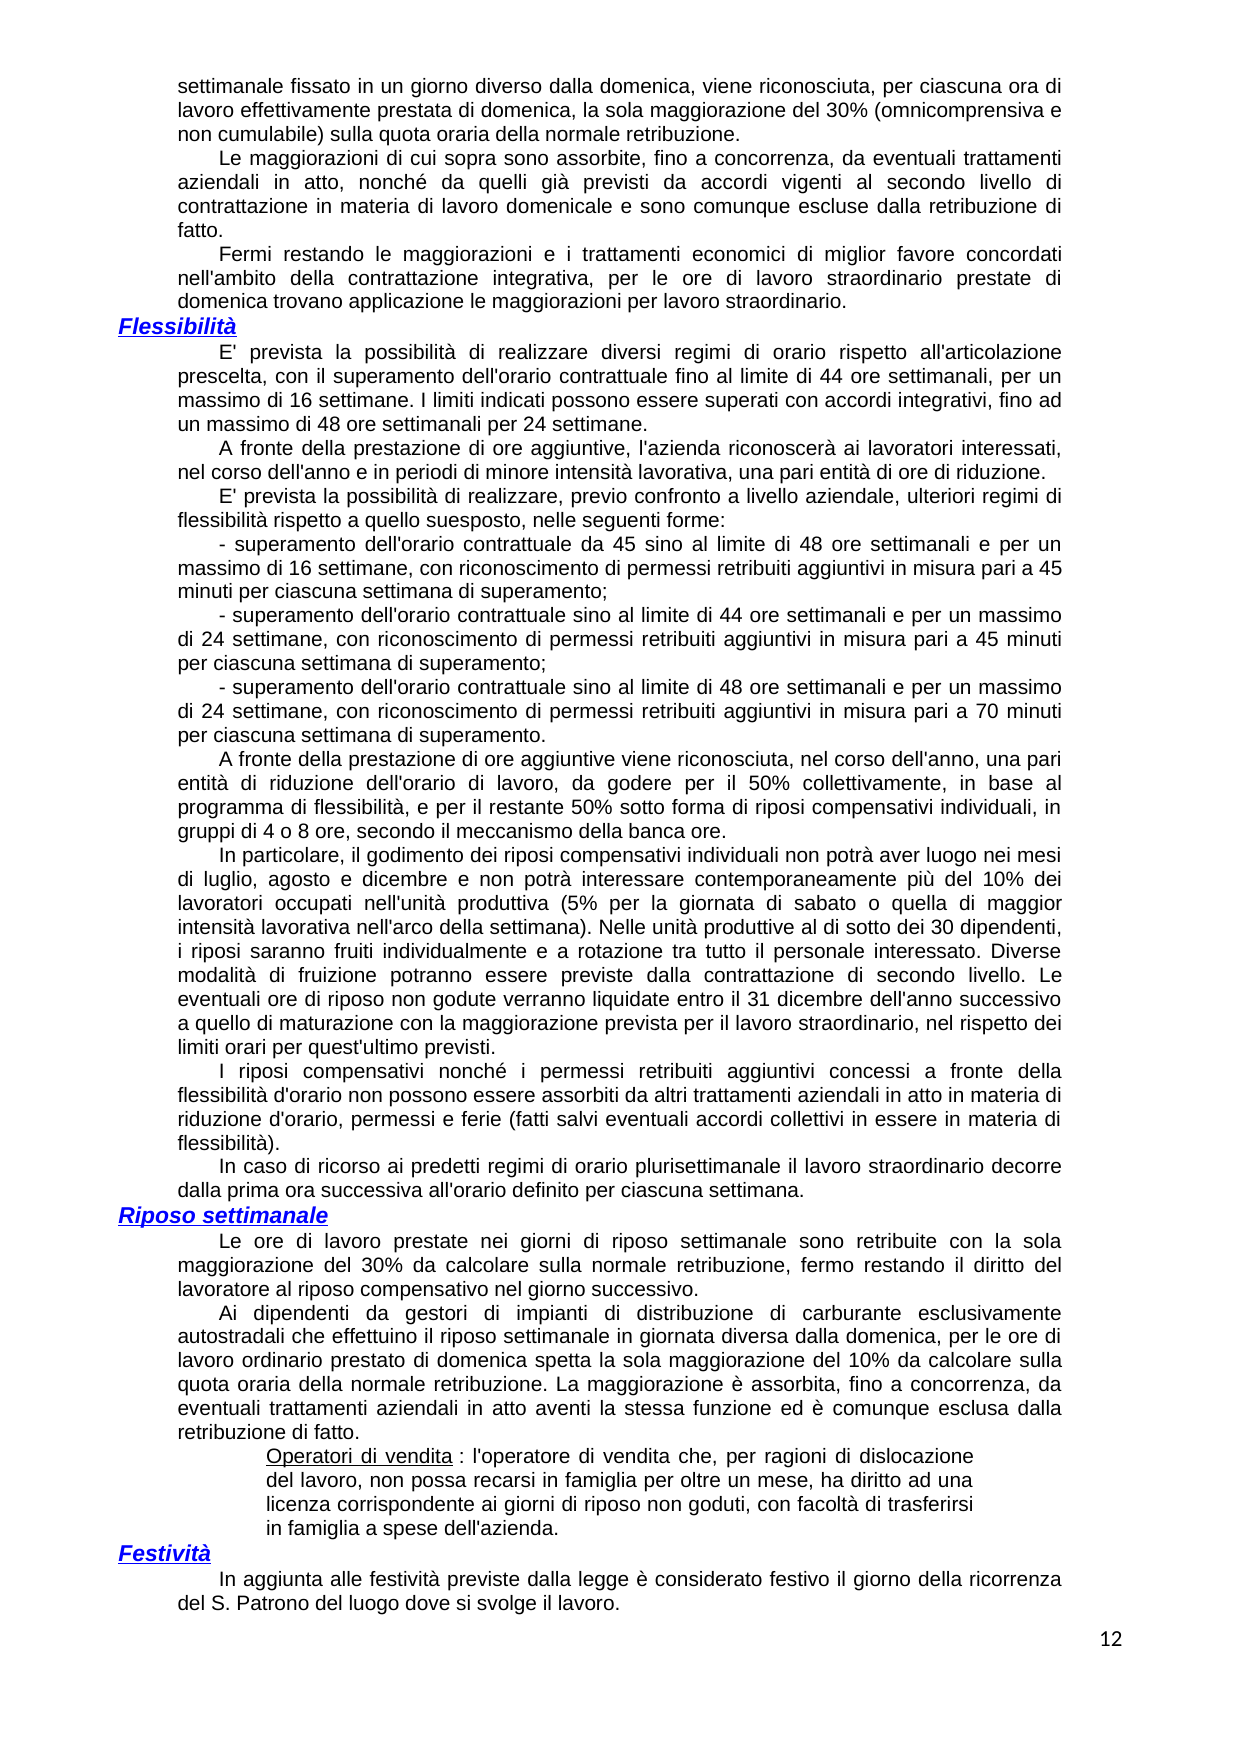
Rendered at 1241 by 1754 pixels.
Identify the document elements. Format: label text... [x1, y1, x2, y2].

text I riposi compensativi nonché i permessi retribuiti aggiuntivi concessi a fronte della flessibilità d'orario non possono essere assorbiti da altri trattamenti aziendali in atto in materia di riduzione d'orario, permessi e ferie (fatti salvi eventuali accordi collettivi in essere in materia di flessibilità). [177, 1058, 1063, 1154]
text - superamento dell'orario contrattuale da 45 sino al limite di 48 ore settimanali e per un massimo di 16 settimane, con riconoscimento di permessi retribuiti aggiuntivi in misura pari a 45 minuti per ciascuna settimana di superamento; [177, 531, 1063, 603]
text settimanale fissato in un giorno diverso dalla domenica, viene riconosciuta, per ciascuna ora di lavoro effettivamente prestata di domenica, la sola maggiorazione del 30% (omnicomprensiva e non cumulabile) sulla quota oraria della normale retribuzione. [177, 74, 1063, 146]
text - superamento dell'orario contrattuale sino al limite di 44 ore settimanali e per un massimo di 24 settimane, con riconoscimento di permessi retribuiti aggiuntivi in misura pari a 45 minuti per ciascuna settimana di superamento; [177, 603, 1063, 675]
text Festività [118, 1540, 1122, 1566]
text A fronte della prestazione di ore aggiuntive viene riconosciuta, nel corso dell'anno, una pari entità di riduzione dell'orario di lavoro, da godere per il 50% collettivamente, in base al programma di flessibilità, e per il restante 50% sotto forma di riposi compensativi individuali, in gruppi di 4 o 8 ore, secondo il meccanismo della banca ore. [177, 747, 1063, 843]
text A fronte della prestazione di ore aggiuntive, l'azienda riconoscerà ai lavoratori interessati, nel corso dell'anno e in periodi di minore intensità lavorativa, una pari entità di ore di riduzione. [177, 436, 1063, 483]
text Ai dipendenti da gestori di impianti di distribuzione di carburante esclusivamente autostradali che effettuino il riposo settimanale in giornata diversa dalla domenica, per le ore di lavoro ordinario prestato di domenica spetta la sola maggiorazione del 10% da calcolare sulla quota oraria della normale retribuzione. La maggiorazione è assorbita, fino a concorrenza, da eventuali trattamenti aziendali in atto aventi la stessa funzione ed è comunque esclusa dalla retribuzione di fatto. [177, 1300, 1063, 1444]
text In particolare, il godimento dei riposi compensativi individuali non potrà aver luogo nei mesi di luglio, agosto e dicembre e non potrà interessare contemporaneamente più del 10% dei lavoratori occupati nell'unità produttiva (5% per la giornata di sabato o quella di maggior intensità lavorativa nell'arco della settimana). Nelle unità produttive al di sotto dei 30 dipendenti, i riposi saranno fruiti individualmente e a rotazione tra tutto il personale interessato. Diverse modalità di fruizione potranno essere previste dalla contrattazione di secondo livello. Le eventuali ore di riposo non godute verranno liquidate entro il 31 dicembre dell'anno successivo a quello di maturazione con la maggiorazione prevista per il lavoro straordinario, nel rispetto dei limiti orari per quest'ultimo previsti. [177, 843, 1063, 1058]
text Fermi restando le maggiorazioni e i trattamenti economici di miglior favore concordati nell'ambito della contrattazione integrativa, per le ore di lavoro straordinario prestate di domenica trovano applicazione le maggiorazioni per lavoro straordinario. [177, 241, 1063, 313]
text E' prevista la possibilità di realizzare, previo confronto a livello aziendale, ulteriori regimi di flessibilità rispetto a quello suesposto, nelle seguenti forme: [177, 483, 1063, 531]
text Flessibilità [118, 313, 1122, 340]
text E' prevista la possibilità di realizzare diversi regimi di orario rispetto all'articolazione prescelta, con il superamento dell'orario contrattuale fino al limite di 44 ore settimanali, per un massimo di 16 settimane. I limiti indicati possono essere superati con accordi integrativi, fino ad un massimo di 48 ore settimanali per 24 settimane. [177, 340, 1063, 436]
text Le maggiorazioni di cui sopra sono assorbite, fino a concorrenza, da eventuali trattamenti aziendali in atto, nonché da quelli già previsti da accordi vigenti al secondo livello di contrattazione in materia di lavoro domenicale e sono comunque escluse dalla retribuzione di fatto. [177, 146, 1063, 241]
text In caso di ricorso ai predetti regimi di orario plurisettimanale il lavoro straordinario decorre dalla prima ora successiva all'orario definito per ciascuna settimana. [177, 1154, 1063, 1202]
text Operatori di vendita : l'operatore di vendita che, per ragioni di dislocazione del lavoro, non possa recarsi in famiglia per oltre un mese, ha diritto ad una licenza corrispondente ai giorni di riposo non goduti, con facoltà di trasferirsi in famiglia a spese dell'azienda. [266, 1444, 974, 1540]
text In aggiunta alle festività previste dalla legge è considerato festivo il giorno della ricorrenza del S. Patrono del luogo dove si svolge il lavoro. [177, 1566, 1063, 1614]
text Le ore di lavoro prestate nei giorni di riposo settimanale sono retribuite con la sola maggiorazione del 30% da calcolare sulla normale retribuzione, fermo restando il diritto del lavoratore al riposo compensativo nel giorno successivo. [177, 1228, 1063, 1300]
text - superamento dell'orario contrattuale sino al limite di 48 ore settimanali e per un massimo di 24 settimane, con riconoscimento di permessi retribuiti aggiuntivi in misura pari a 70 minuti per ciascuna settimana di superamento. [177, 675, 1063, 747]
text Riposo settimanale [118, 1202, 1122, 1228]
